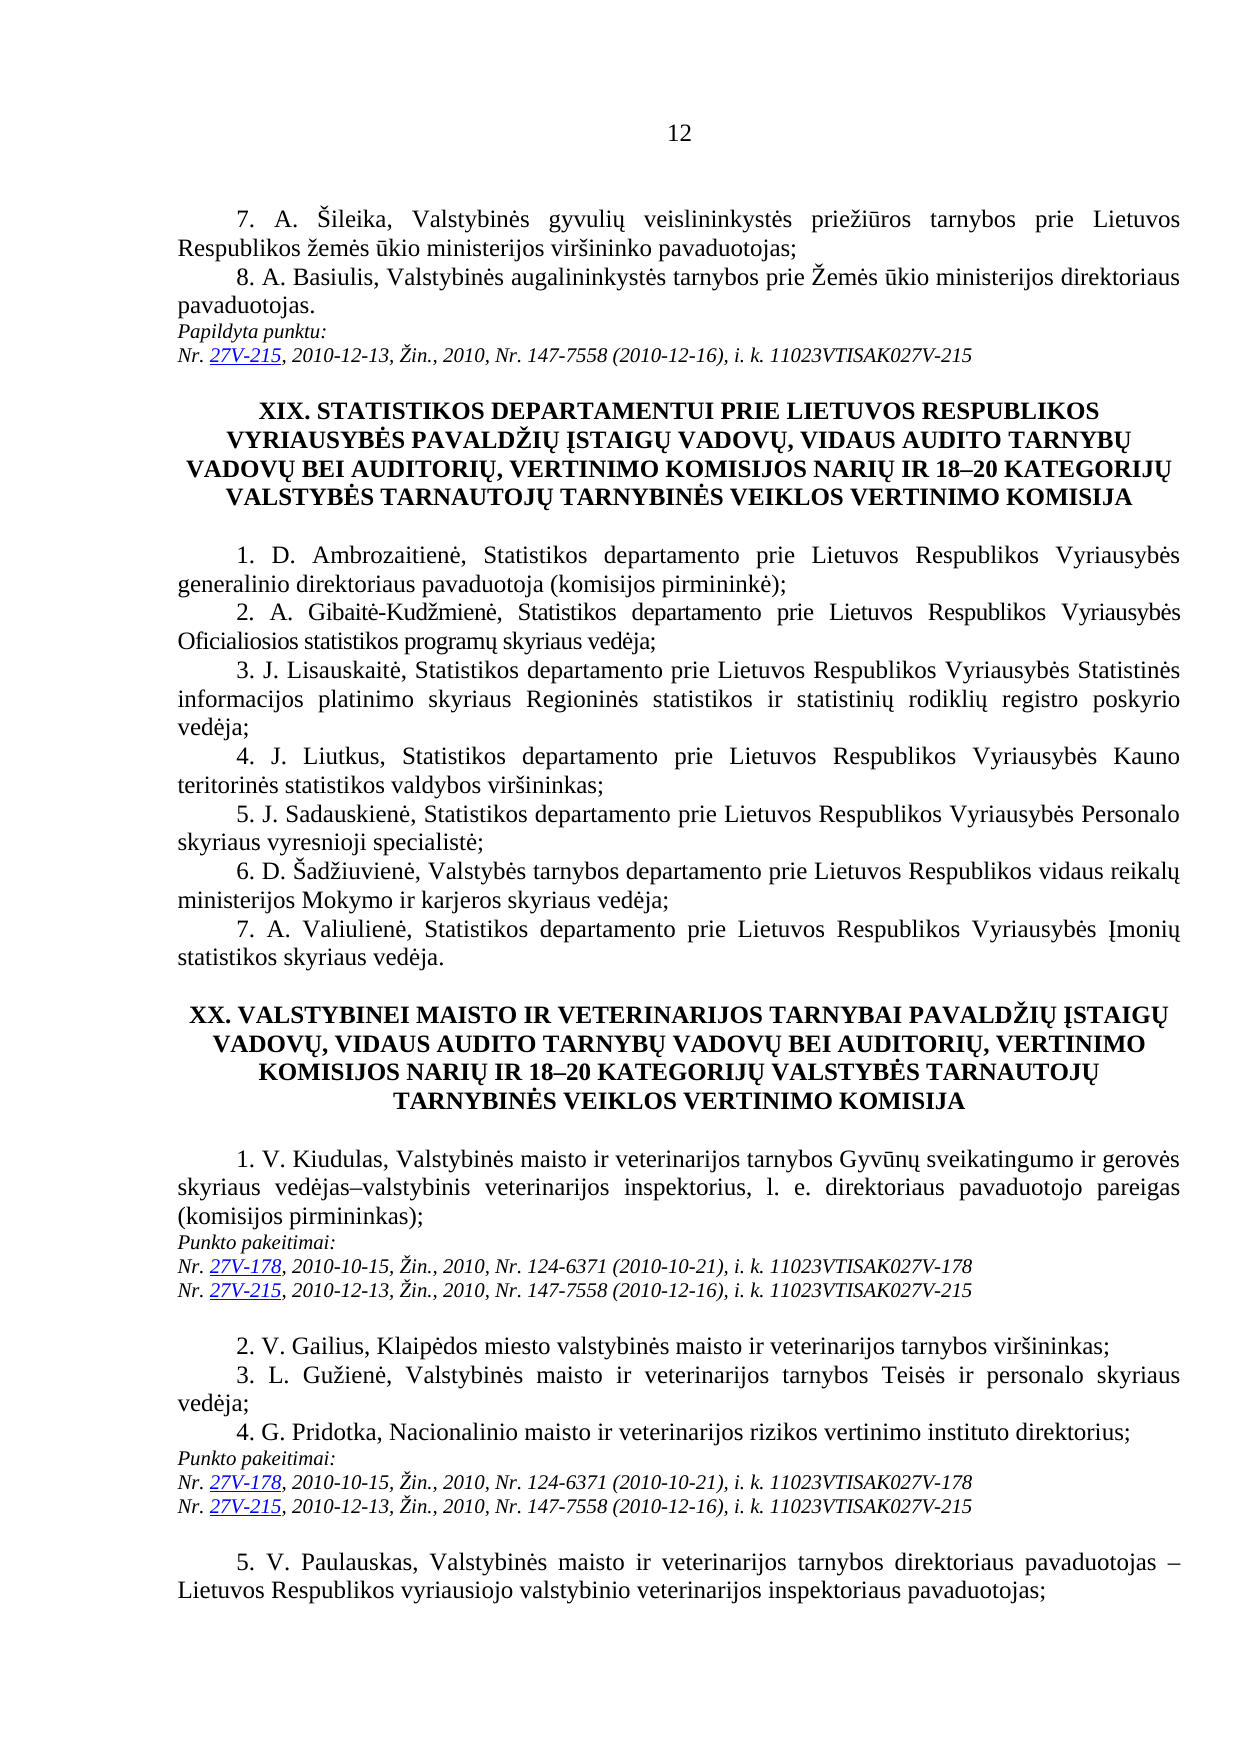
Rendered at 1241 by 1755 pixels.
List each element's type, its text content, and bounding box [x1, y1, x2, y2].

text Nr. 27V-215, 2010-12-13, Žin., 2010, Nr. 147-7558 (2010-12-16), i. k. 11023VTISAK027V-215 [177, 1494, 1181, 1518]
text Punkto pakeitimai: [177, 1230, 1181, 1254]
text Nr. 27V-178, 2010-10-15, Žin., 2010, Nr. 124-6371 (2010-10-21), i. k. 11023VTISAK027V-178 [177, 1254, 1181, 1278]
text 1. V. Kiudulas, Valstybinės maisto ir veterinarijos tarnybos Gyvūnų sveikatingumo ir gerovės skyriaus vedėjas–valstybinis veterinarijos inspektorius, l. e. direktoriaus pavaduotojo pareigas (komisijos pirmininkas); [177, 1144, 1181, 1230]
text 6. D. Šadžiuvienė, Valstybės tarnybos departamento prie Lietuvos Respublikos vidaus reikalų ministerijos Mokymo ir karjeros skyriaus vedėja; [177, 856, 1181, 914]
text XIX. STATISTIKOS DEPARTAMENTUI PRIE LIETUVOS RESPUBLIKOS VYRIAUSYBĖS PAVALDŽIŲ ĮSTAIGŲ VADOVŲ, VIDAUS AUDITO TARNYBŲ VADOVŲ BEI AUDITORIŲ, VERTINIMO KOMISIJOS NARIŲ IR 18–20 KATEGORIJŲ VALSTYBĖS TARNAUTOJŲ TARNYBINĖS VEIKLOS VERTINIMO KOMISIJA [177, 396, 1181, 511]
text Nr. 27V-215, 2010-12-13, Žin., 2010, Nr. 147-7558 (2010-12-16), i. k. 11023VTISAK027V-215 [177, 1278, 1181, 1302]
text 7. A. Šileika, Valstybinės gyvulių veislininkystės priežiūros tarnybos prie Lietuvos Respublikos žemės ūkio ministerijos viršininko pavaduotojas; [177, 204, 1181, 262]
text 3. L. Gužienė, Valstybinės maisto ir veterinarijos tarnybos Teisės ir personalo skyriaus vedėja; [177, 1360, 1181, 1417]
text Nr. 27V-215, 2010-12-13, Žin., 2010, Nr. 147-7558 (2010-12-16), i. k. 11023VTISAK027V-215 [177, 343, 1181, 367]
text 4. J. Liutkus, Statistikos departamento prie Lietuvos Respublikos Vyriausybės Kauno teritorinės statistikos valdybos viršininkas; [177, 741, 1181, 799]
text 2. A. Gibaitė-Kudžmienė, Statistikos departamento prie Lietuvos Respublikos Vyriausybės Oficialiosios statistikos programų skyriaus vedėja; [177, 597, 1181, 655]
text 5. V. Paulauskas, Valstybinės maisto ir veterinarijos tarnybos direktoriaus pavaduotojas – Lietuvos Respublikos vyriausiojo valstybinio veterinarijos inspektoriaus pavaduotojas; [177, 1547, 1181, 1604]
text 2. V. Gailius, Klaipėdos miesto valstybinės maisto ir veterinarijos tarnybos viršininkas; [177, 1331, 1181, 1360]
text 4. G. Pridotka, Nacionalinio maisto ir veterinarijos rizikos vertinimo instituto direktorius; [177, 1417, 1181, 1446]
text Punkto pakeitimai: [177, 1446, 1181, 1470]
text XX. VALSTYBINEI MAISTO IR VETERINARIJOS TARNYBAI PAVALDŽIŲ ĮSTAIGŲ VADOVŲ, VIDAUS AUDITO TARNYBŲ VADOVŲ BEI AUDITORIŲ, VERTINIMO KOMISIJOS NARIŲ IR 18–20 KATEGORIJŲ VALSTYBĖS TARNAUTOJŲ TARNYBINĖS VEIKLOS VERTINIMO KOMISIJA [177, 1000, 1181, 1115]
text 1. D. Ambrozaitienė, Statistikos departamento prie Lietuvos Respublikos Vyriausybės generalinio direktoriaus pavaduotoja (komisijos pirmininkė); [177, 540, 1181, 597]
text 3. J. Lisauskaitė, Statistikos departamento prie Lietuvos Respublikos Vyriausybės Statistinės informacijos platinimo skyriaus Regioninės statistikos ir statistinių rodiklių registro poskyrio vedėja; [177, 655, 1181, 741]
text 7. A. Valiulienė, Statistikos departamento prie Lietuvos Respublikos Vyriausybės Įmonių statistikos skyriaus vedėja. [177, 914, 1181, 971]
text 8. A. Basiulis, Valstybinės augalininkystės tarnybos prie Žemės ūkio ministerijos direktoriaus pavaduotojas. [177, 262, 1181, 319]
text Nr. 27V-178, 2010-10-15, Žin., 2010, Nr. 124-6371 (2010-10-21), i. k. 11023VTISAK027V-178 [177, 1470, 1181, 1494]
text 5. J. Sadauskienė, Statistikos departamento prie Lietuvos Respublikos Vyriausybės Personalo skyriaus vyresnioji specialistė; [177, 799, 1181, 856]
text Papildyta punktu: [177, 319, 1181, 343]
